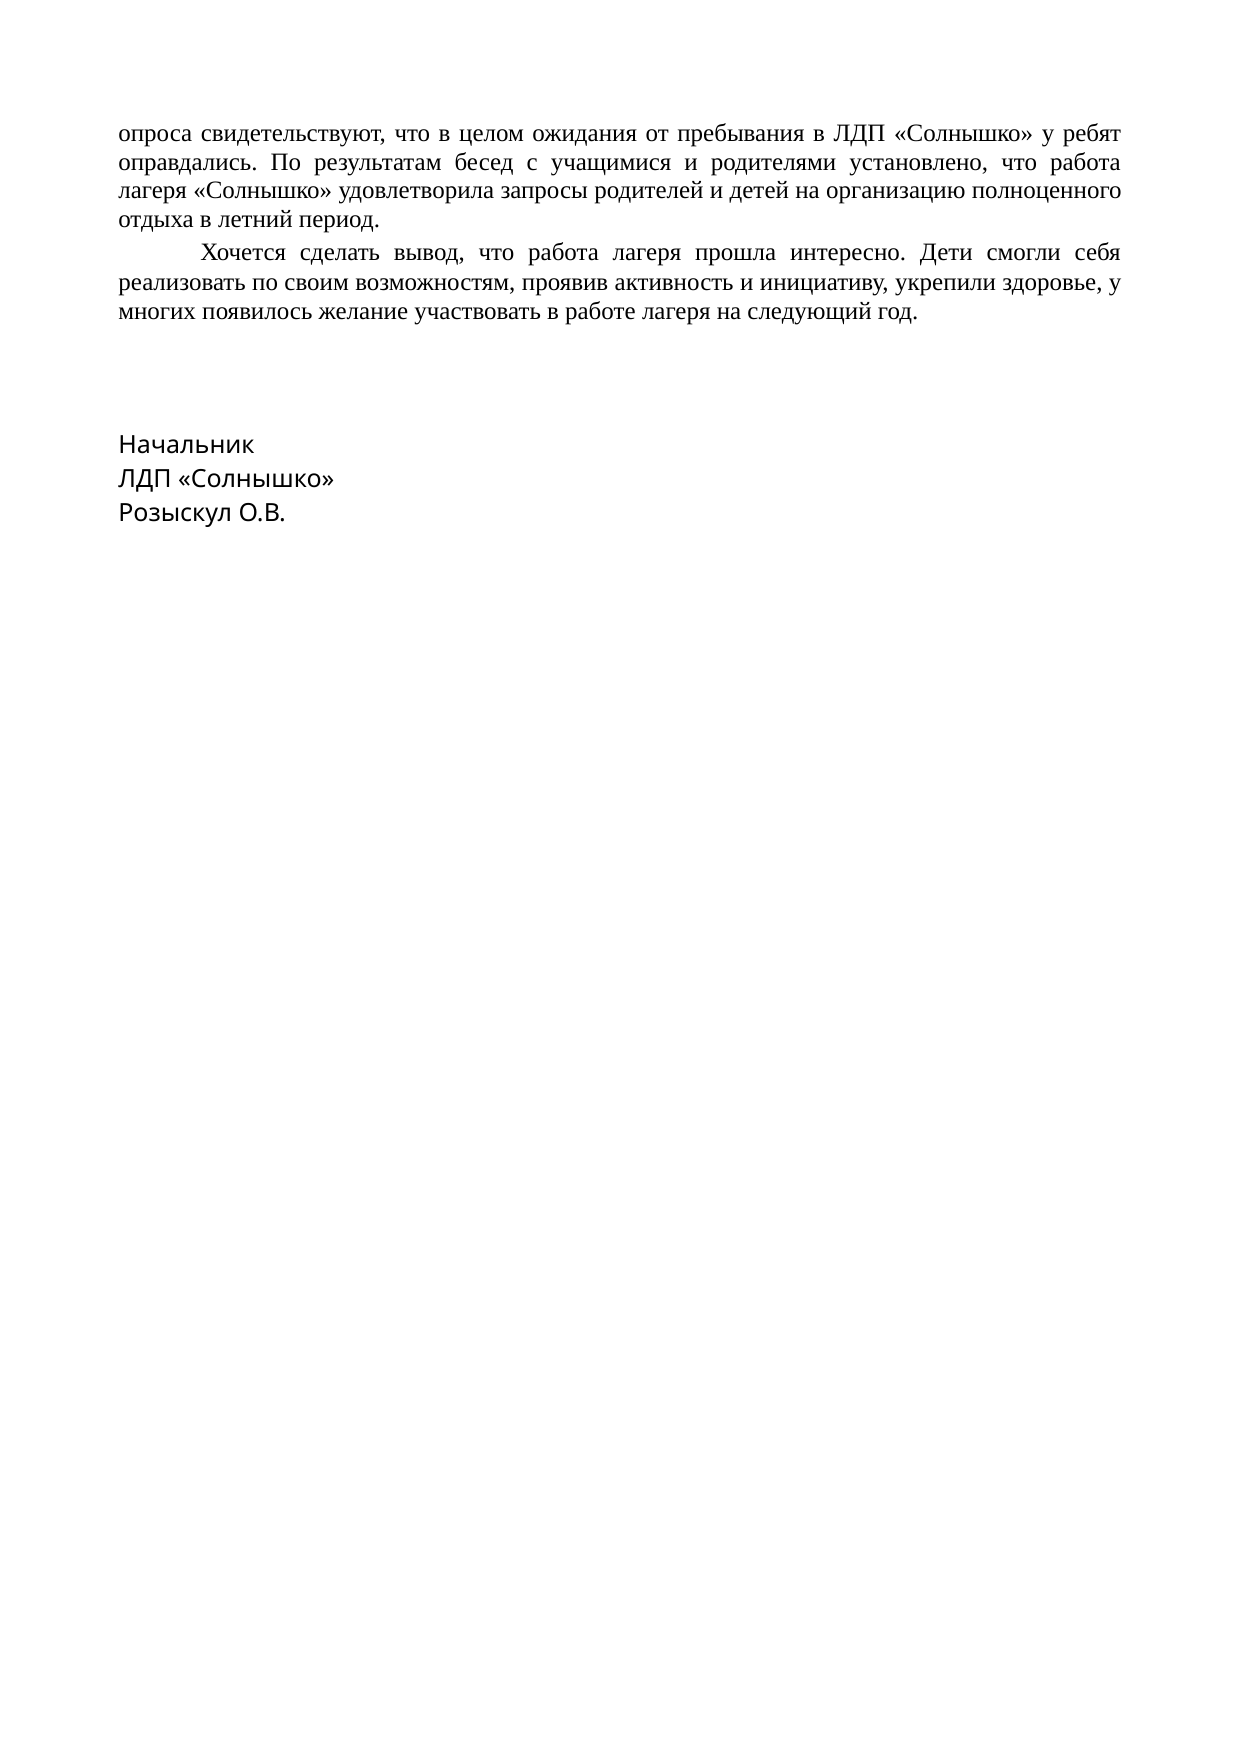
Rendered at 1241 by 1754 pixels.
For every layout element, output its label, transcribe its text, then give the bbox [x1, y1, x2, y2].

text ЛДП «Солнышко» Розыскул О.В. [118, 461, 1122, 529]
text Начальник [118, 427, 1122, 461]
text опроса свидетельствуют, что в целом ожидания от пребывания в ЛДП «Солнышко» у ребят оправдались. По результатам бесед с учащимися и родителями установлено, что работа лагеря «Солнышко» удовлетворила запросы родителей и детей на организацию полноценного отдыха в летний период. [118, 118, 1122, 233]
text Хочется сделать вывод, что работа лагеря прошла интересно. Дети смогли себя реализовать по своим возможностям, проявив активность и инициативу, укрепили здоровье, у многих появилось желание участвовать в работе лагеря на следующий год. [118, 233, 1122, 325]
